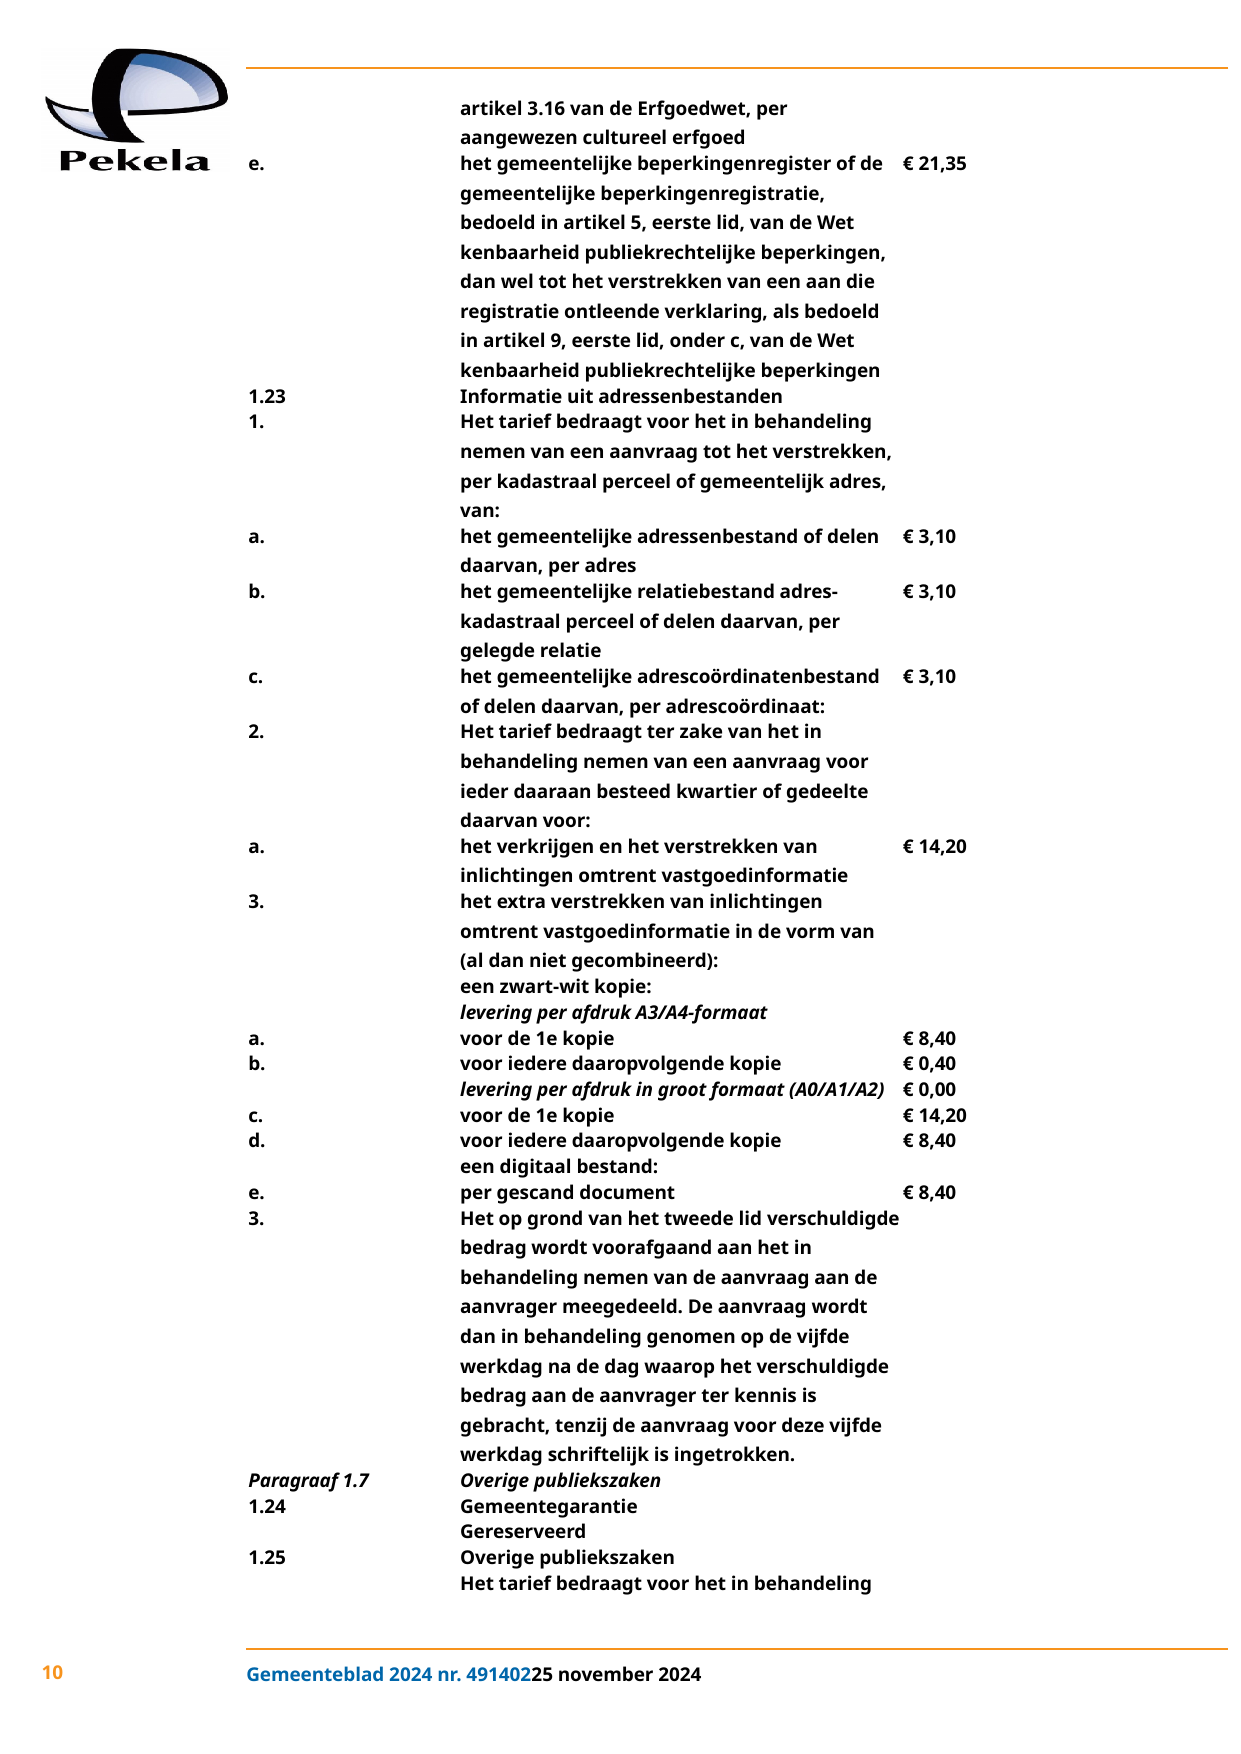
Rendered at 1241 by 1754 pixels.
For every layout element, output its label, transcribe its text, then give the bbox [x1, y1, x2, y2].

table_cell [903, 409, 1152, 523]
table_cell 2. [248, 719, 460, 833]
table_cell [903, 973, 1152, 999]
table_cell 1. [248, 409, 460, 523]
table_cell het verkrijgen en het verstrekken van inlichtingen omtrent vastgoedinformatie [460, 833, 903, 888]
table_cell Paragraaf 1.7 [248, 1467, 460, 1493]
table_cell d. [248, 1128, 460, 1153]
table_cell € 0,00 [903, 1076, 1152, 1102]
table_cell Het tarief bedraagt voor het in behandeling [460, 1570, 903, 1596]
table_cell 1.24 [248, 1493, 460, 1519]
table_cell [248, 95, 460, 150]
table_cell voor de 1e kopie [460, 1102, 903, 1128]
table_cell [248, 1519, 460, 1544]
table_cell [903, 719, 1152, 833]
table_cell [903, 95, 1152, 150]
table_cell b. [248, 579, 460, 663]
table_cell a. [248, 523, 460, 578]
table_cell [903, 383, 1152, 409]
table_cell 3. [248, 1205, 460, 1467]
table_cell € 21,35 [903, 150, 1152, 383]
table_cell [248, 1570, 460, 1596]
table_cell [903, 889, 1152, 973]
table_cell het gemeentelijke relatiebestand adres-kadastraal perceel of delen daarvan, per gelegde relatie [460, 579, 903, 663]
table_cell € 14,20 [903, 833, 1152, 888]
table_cell [903, 1519, 1152, 1544]
table_cell voor de 1e kopie [460, 1025, 903, 1051]
table_cell € 0,40 [903, 1051, 1152, 1076]
table_cell 1.23 [248, 383, 460, 409]
table_cell € 3,10 [903, 523, 1152, 578]
table_cell [903, 999, 1152, 1025]
table_cell € 3,10 [903, 663, 1152, 719]
table_cell [903, 1493, 1152, 1519]
table_cell artikel 3.16 van de Erfgoedwet, per aangewezen cultureel erfgoed [460, 95, 903, 150]
table_cell [248, 973, 460, 999]
table_cell c. [248, 663, 460, 719]
table_cell een digitaal bestand: [460, 1154, 903, 1179]
table_cell 3. [248, 889, 460, 973]
table_cell het gemeentelijke adressenbestand of delen daarvan, per adres [460, 523, 903, 578]
table_cell € 8,40 [903, 1128, 1152, 1153]
table_cell het extra verstrekken van inlichtingen omtrent vastgoedinformatie in de vorm van (al dan niet gecombineerd): [460, 889, 903, 973]
table_cell levering per afdruk A3/A4-formaat [460, 999, 903, 1025]
table_cell [903, 1467, 1152, 1493]
table_cell a. [248, 1025, 460, 1051]
table_cell € 8,40 [903, 1179, 1152, 1205]
table_cell [248, 999, 460, 1025]
table_cell Gereserveerd [460, 1519, 903, 1544]
table_cell per gescand document [460, 1179, 903, 1205]
table_cell 1.25 [248, 1545, 460, 1570]
table_cell [903, 1545, 1152, 1570]
table_cell e. [248, 150, 460, 383]
table_cell Gemeentegarantie [460, 1493, 903, 1519]
table_cell [248, 1076, 460, 1102]
table_cell Overige publiekszaken [460, 1467, 903, 1493]
table_cell b. [248, 1051, 460, 1076]
table_cell een zwart-wit kopie: [460, 973, 903, 999]
table_cell voor iedere daaropvolgende kopie [460, 1128, 903, 1153]
table_cell [903, 1570, 1152, 1596]
table_cell [903, 1154, 1152, 1179]
table_cell e. [248, 1179, 460, 1205]
table_cell voor iedere daaropvolgende kopie [460, 1051, 903, 1076]
table_cell c. [248, 1102, 460, 1128]
table_cell [903, 1205, 1152, 1467]
table_cell Informatie uit adressenbestanden [460, 383, 903, 409]
table_cell het gemeentelijke adrescoördinatenbestand of delen daarvan, per adrescoördinaat: [460, 663, 903, 719]
table_cell [248, 1154, 460, 1179]
table_cell € 3,10 [903, 579, 1152, 663]
table_cell € 8,40 [903, 1025, 1152, 1051]
picture [41, 47, 231, 172]
table_cell Overige publiekszaken [460, 1545, 903, 1570]
table_cell a. [248, 833, 460, 888]
table_cell levering per afdruk in groot formaat (A0/A1/A2) [460, 1076, 903, 1102]
table_cell het gemeentelijke beperkingenregister of de gemeentelijke beperkingenregistratie, bedoeld in artikel 5, eerste lid, van de Wet kenbaarheid publiekrechtelijke beperkingen, dan wel tot het verstrekken van een aan die registratie ontleende verklaring, als bedoeld in artikel 9, eerste lid, onder c, van de Wet kenbaarheid publiekrechtelijke beperkingen [460, 150, 903, 383]
table_cell Het tarief bedraagt ter zake van het in behandeling nemen van een aanvraag voor ieder daaraan besteed kwartier of gedeelte daarvan voor: [460, 719, 903, 833]
table_cell Het tarief bedraagt voor het in behandeling nemen van een aanvraag tot het verstrekken, per kadastraal perceel of gemeentelijk adres, van: [460, 409, 903, 523]
table_cell € 14,20 [903, 1102, 1152, 1128]
table_cell Het op grond van het tweede lid verschuldigde bedrag wordt voorafgaand aan het in behandeling nemen van de aanvraag aan de aanvrager meegedeeld. De aanvraag wordt dan in behandeling genomen op de vijfde werkdag na de dag waarop het verschuldigde bedrag aan de aanvrager ter kennis is gebracht, tenzij de aanvraag voor deze vijfde werkdag schriftelijk is ingetrokken. [460, 1205, 903, 1467]
